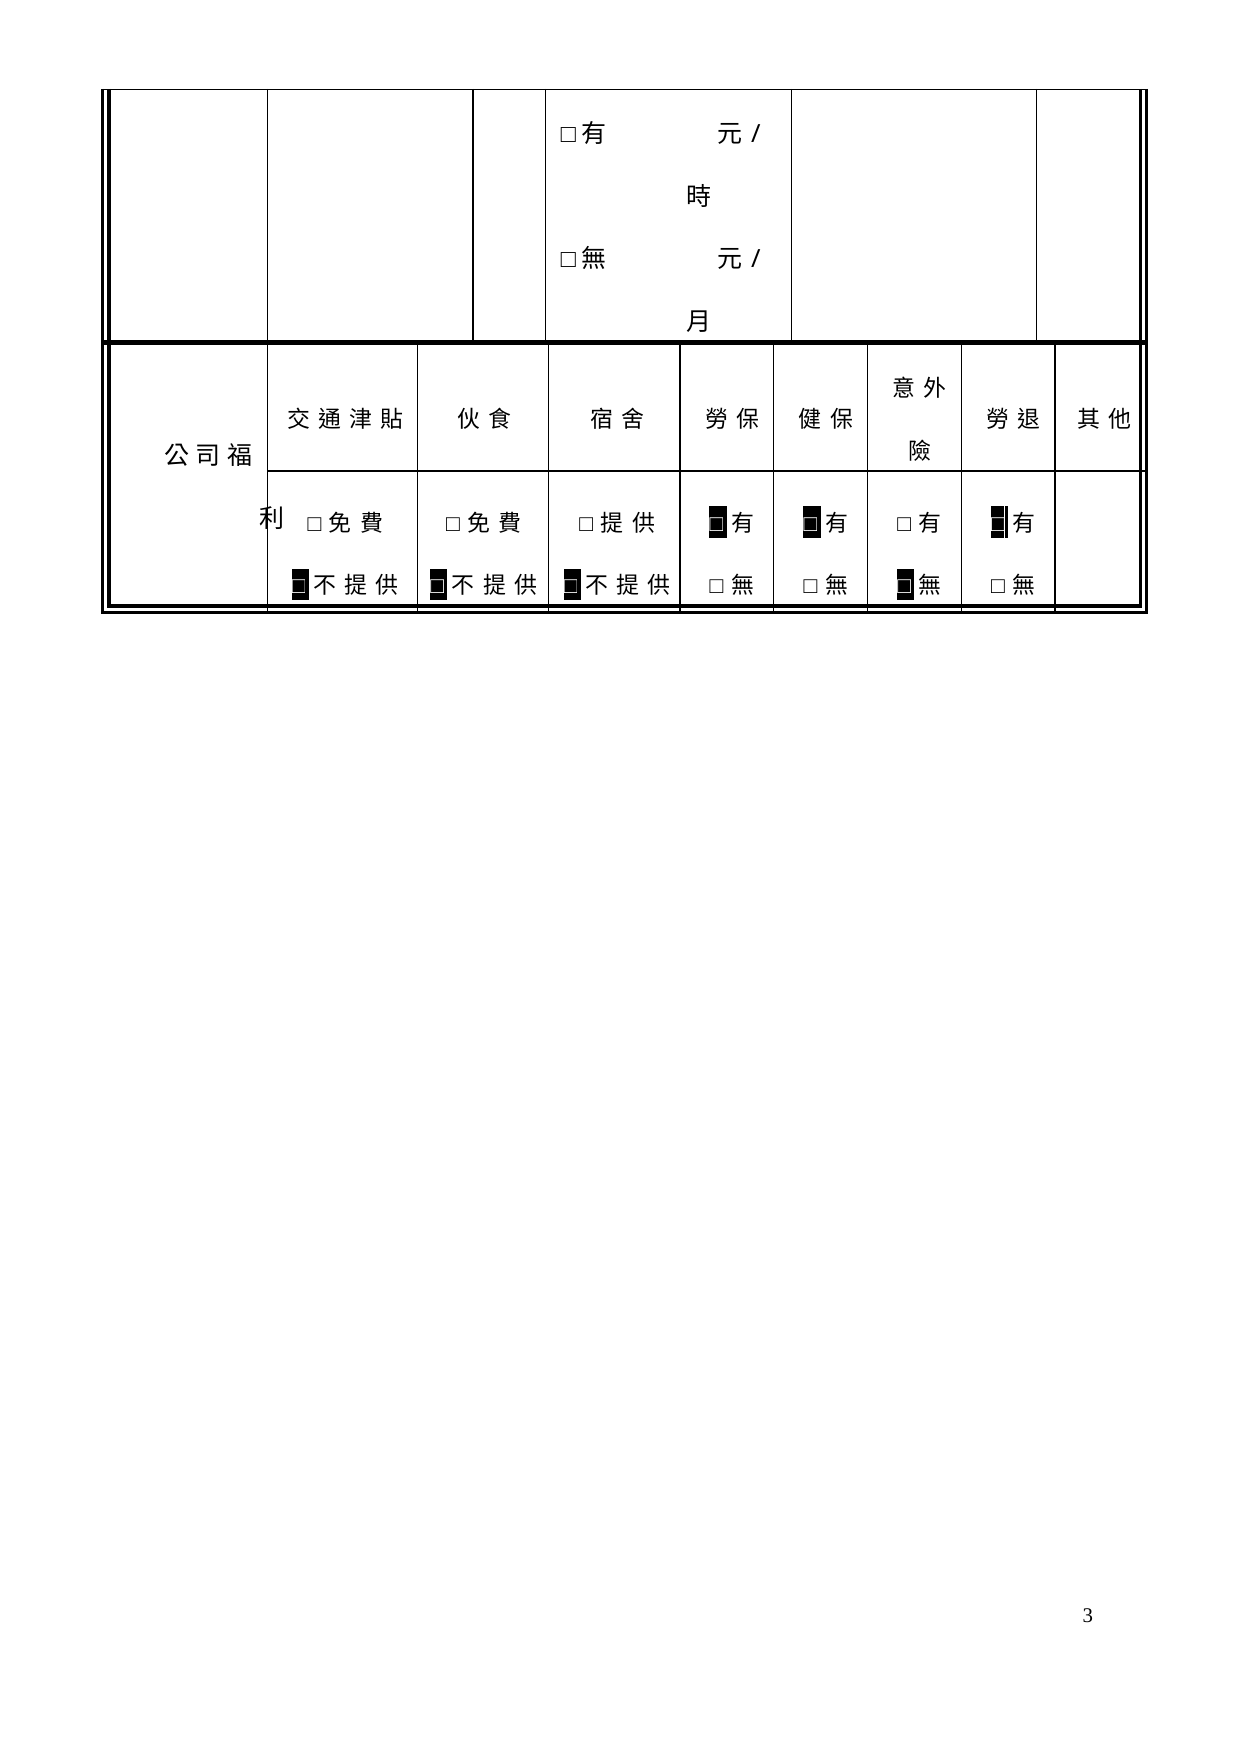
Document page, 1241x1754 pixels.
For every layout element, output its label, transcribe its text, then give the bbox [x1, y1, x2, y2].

table_cell □有 □無 [774, 472, 867, 604]
table_cell [1056, 472, 1139, 604]
table_cell □有 元/時 □無 元/月 [546, 90, 791, 340]
table_cell □免費 □不提供 [418, 472, 548, 604]
table_cell [111, 90, 267, 340]
table_cell [268, 90, 472, 340]
table_cell □免費 □不提供 [268, 472, 417, 604]
table_cell [792, 90, 1036, 340]
table_cell 意外險 [868, 345, 961, 470]
table_cell □提供 □不提供 [549, 472, 679, 604]
table_cell 其他 [1056, 345, 1139, 470]
table_cell [1037, 90, 1139, 340]
table_cell 伙食 [418, 345, 548, 470]
table_cell 勞退 [962, 345, 1054, 470]
table_cell 健保 [774, 345, 867, 470]
table_cell □有 □無 [681, 472, 773, 604]
table_cell 宿舍 [549, 345, 679, 470]
table_cell 公司福利 [111, 345, 267, 604]
table_cell □有 □無 [868, 472, 961, 604]
table_cell 交通津貼 [268, 345, 417, 470]
table_cell [474, 90, 545, 340]
table_cell □有 □無 [962, 472, 1054, 604]
table_cell 勞保 [681, 345, 773, 470]
